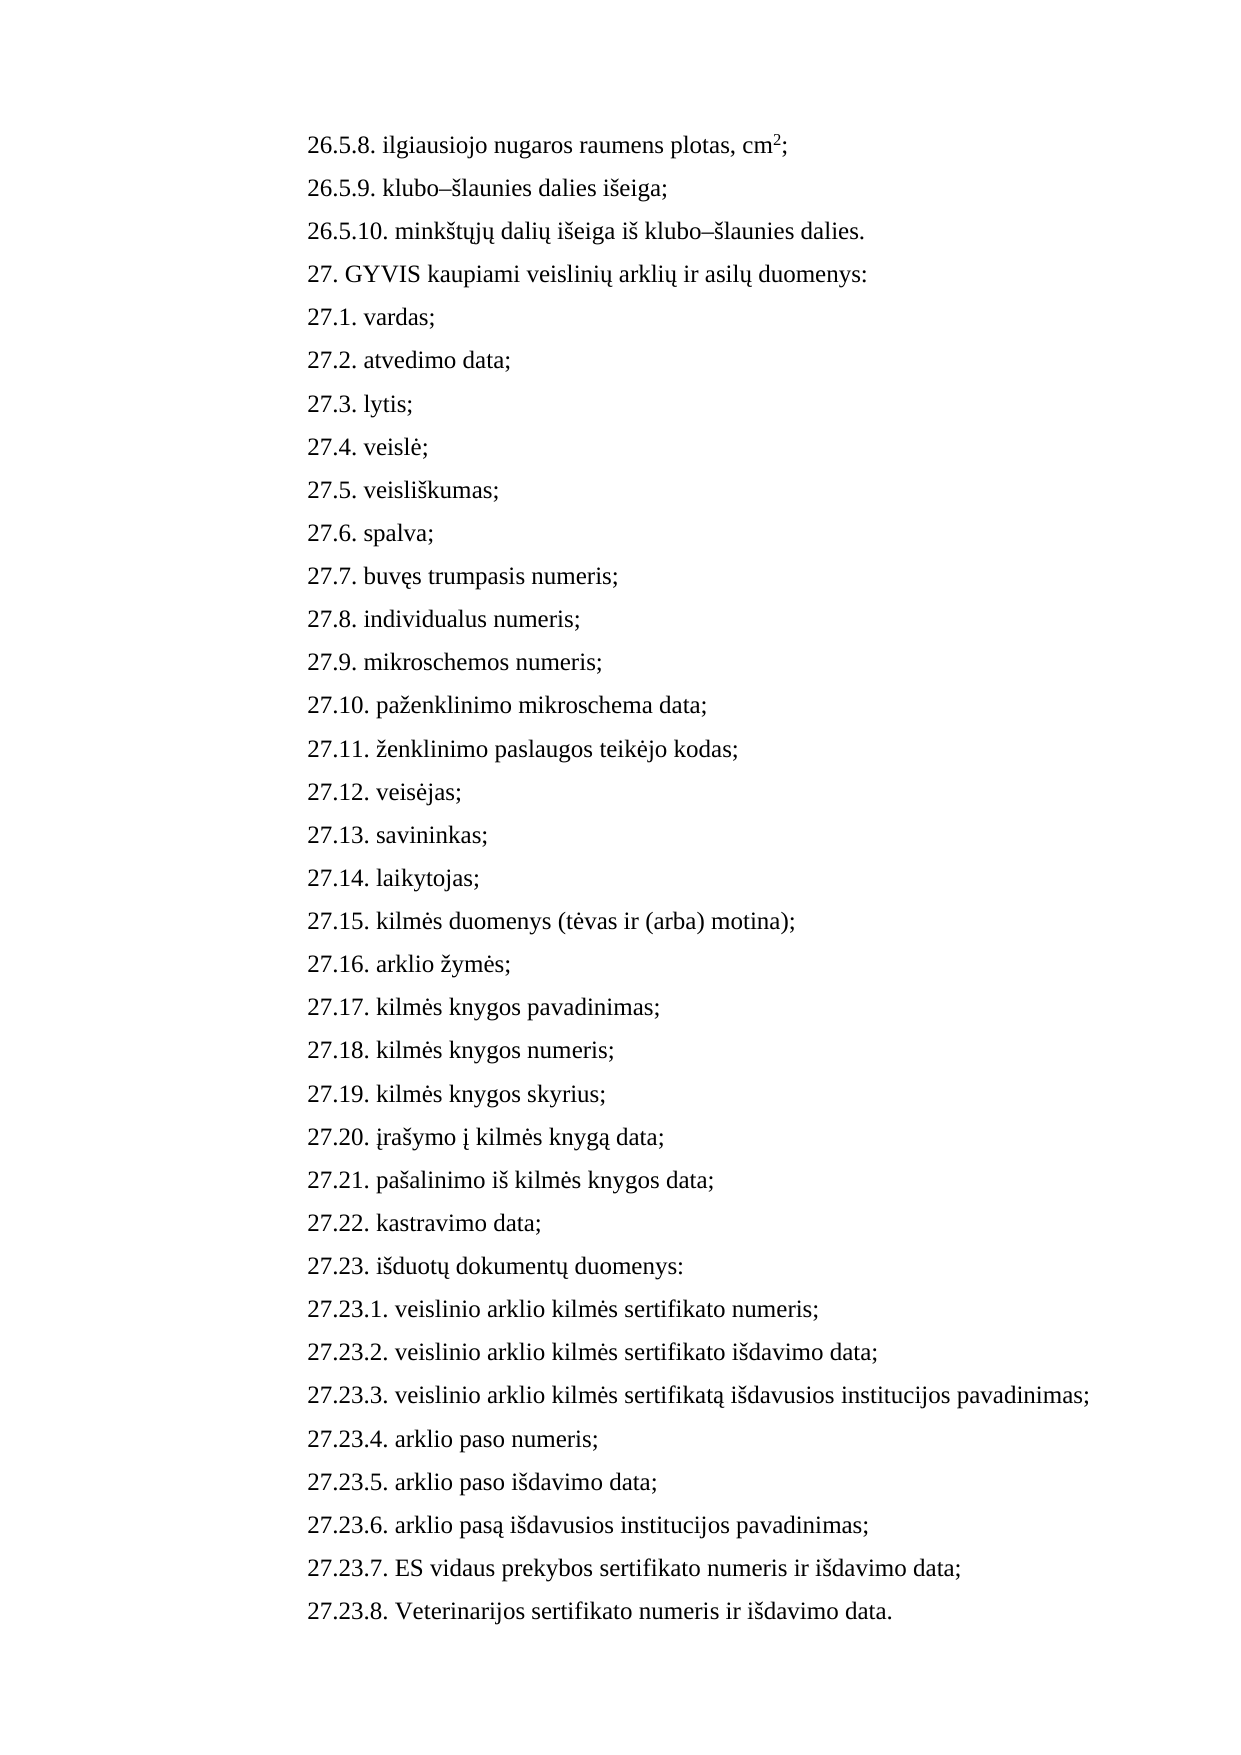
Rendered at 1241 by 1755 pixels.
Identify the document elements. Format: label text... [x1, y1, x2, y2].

text 27.20. įrašymo į kilmės knygą data; [177, 1122, 1181, 1151]
text 27.22. kastravimo data; [177, 1208, 1181, 1237]
text 27.23.6. arklio pasą išdavusios institucijos pavadinimas; [177, 1510, 1181, 1539]
text 27.9. mikroschemos numeris; [177, 647, 1181, 676]
text 26.5.8. ilgiausiojo nugaros raumens plotas, cm2; [177, 130, 1181, 159]
text 27.19. kilmės knygos skyrius; [177, 1079, 1181, 1107]
text 27.8. individualus numeris; [177, 604, 1181, 633]
text 27.11. ženklinimo paslaugos teikėjo kodas; [177, 734, 1181, 762]
text 27.1. vardas; [177, 302, 1181, 331]
text 27.23. išduotų dokumentų duomenys: [177, 1251, 1181, 1280]
text 27.18. kilmės knygos numeris; [177, 1036, 1181, 1064]
text 27.23.1. veislinio arklio kilmės sertifikato numeris; [177, 1294, 1181, 1323]
text 27.3. lytis; [177, 389, 1181, 417]
text 27.23.8. Veterinarijos sertifikato numeris ir išdavimo data. [177, 1596, 1181, 1625]
text 27.23.5. arklio paso išdavimo data; [177, 1467, 1181, 1496]
text 27.15. kilmės duomenys (tėvas ir (arba) motina); [177, 906, 1181, 935]
text 27.16. arklio žymės; [177, 949, 1181, 978]
text 27.4. veislė; [177, 432, 1181, 461]
text 27.23.7. ES vidaus prekybos sertifikato numeris ir išdavimo data; [177, 1553, 1181, 1582]
text 27.10. paženklinimo mikroschema data; [177, 691, 1181, 719]
text 27.23.2. veislinio arklio kilmės sertifikato išdavimo data; [177, 1337, 1181, 1366]
text 27.12. veisėjas; [177, 777, 1181, 806]
text 27.2. atvedimo data; [177, 346, 1181, 374]
text 27.5. veisliškumas; [177, 475, 1181, 504]
text 26.5.9. klubo–šlaunies dalies išeiga; [177, 173, 1181, 202]
text 27.23.4. arklio paso numeris; [177, 1424, 1181, 1452]
text 27.23.3. veislinio arklio kilmės sertifikatą išdavusios institucijos pavadinimas; [177, 1381, 1181, 1409]
text 27.21. pašalinimo iš kilmės knygos data; [177, 1165, 1181, 1194]
text 27.13. savininkas; [177, 820, 1181, 849]
text 26.5.10. minkštųjų dalių išeiga iš klubo–šlaunies dalies. [177, 216, 1181, 245]
text 27. GYVIS kaupiami veislinių arklių ir asilų duomenys: [177, 259, 1181, 288]
text 27.6. spalva; [177, 518, 1181, 547]
text 27.14. laikytojas; [177, 863, 1181, 892]
text 27.17. kilmės knygos pavadinimas; [177, 992, 1181, 1021]
text 27.7. buvęs trumpasis numeris; [177, 561, 1181, 590]
